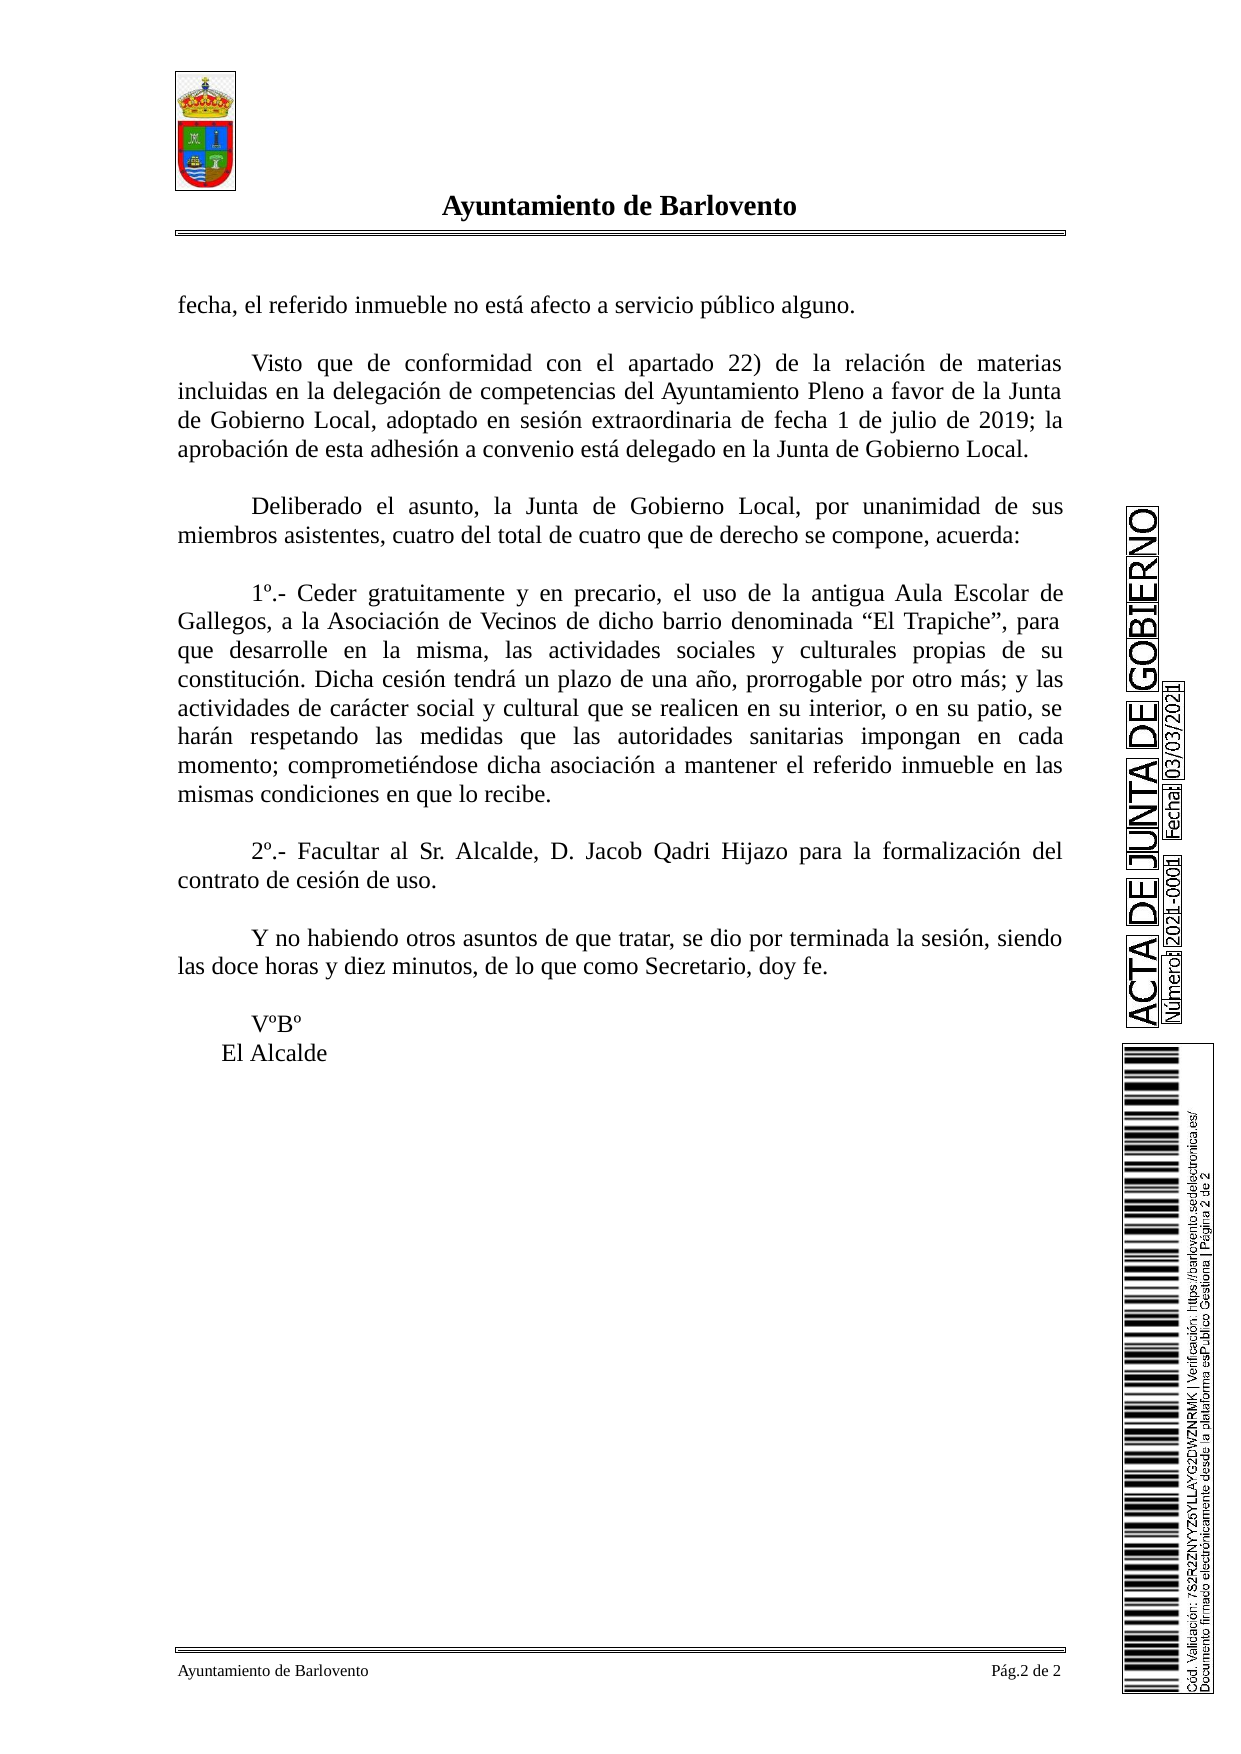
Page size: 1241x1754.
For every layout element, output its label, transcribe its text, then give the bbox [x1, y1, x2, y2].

picture [1163, 682, 1184, 691]
text que desarrolle en la misma, las actividades sociales y culturales propias de su [177, 636, 1087, 664]
picture [1127, 829, 1158, 851]
picture [1126, 507, 1159, 556]
text El Alcalde [221, 1039, 351, 1067]
text aprobación de esta adhesión a convenio está delegado en la Junta de Gobierno Local. [177, 435, 1087, 463]
picture [1163, 785, 1181, 789]
picture [1164, 856, 1181, 865]
picture [1123, 1044, 1213, 1693]
text Pág.2 de 2 [991, 1662, 1086, 1680]
text Deliberado el asunto, la Junta de Gobierno Local, por unanimidad de sus [251, 493, 1087, 520]
text mismas condiciones en que lo recibe. [177, 780, 1087, 808]
text incluidas en la delegación de competencias del Ayuntamiento Pleno a favor de la Junta [177, 378, 1087, 405]
picture [1127, 759, 1158, 827]
text Gallegos, a la Asociación de Vecinos de dicho barrio denominada “El Trapiche”, para [177, 608, 1087, 635]
text actividades de carácter social y cultural que se realicen en su interior, o en su patio, se [177, 694, 1087, 722]
text Visto que de conformidad con el apartado 22) de la relación de materias [251, 349, 1087, 377]
picture [1163, 790, 1181, 839]
picture [1127, 853, 1158, 869]
picture [1127, 557, 1158, 602]
picture [1127, 702, 1158, 748]
picture [176, 1648, 1065, 1652]
text º.- Facultar al Sr. Alcalde, D. Jacob Qadri Hijazo para la formalización del [264, 838, 1088, 865]
picture [1127, 603, 1158, 638]
text 1 [251, 579, 264, 607]
text harán respetando las medidas que las autoridades sanitarias impongan en cada [177, 723, 1087, 750]
picture [176, 231, 1065, 235]
text Y no habiendo otros asuntos de que tratar, se dio por terminada la sesión, siendo [251, 924, 1087, 952]
picture [1163, 692, 1184, 779]
text de Gobierno Local, adoptado en sesión extraordinaria de fecha 1 de julio de 2019; la [177, 406, 1087, 434]
text Ayuntamiento de Barlovento [177, 1662, 394, 1680]
text fecha, el referido inmueble no está afecto a servicio público alguno. [177, 291, 879, 319]
picture [1162, 1000, 1181, 1023]
text miembros asistentes, cuatro del total de cuatro que de derecho se compone, acuerda: [177, 521, 1087, 549]
picture [1127, 639, 1158, 691]
text º.- Ceder gratuitamente y en precario, el uso de la antigua Aula Escolar de [264, 579, 1088, 607]
text contrato de cesión de uso. [177, 866, 461, 894]
picture [1127, 879, 1158, 925]
picture [1164, 866, 1181, 913]
text 2 [251, 838, 264, 865]
picture [176, 72, 235, 190]
text momento; comprometiéndose dicha asociación a mantener el referido inmueble en las [177, 751, 1087, 779]
picture [1162, 956, 1181, 999]
picture [1127, 936, 1158, 1027]
text constitución. Dicha cesión tendrá un plazo de una año, prorrogable por otro más; y las [177, 665, 1087, 693]
picture [1164, 914, 1181, 946]
text Ayuntamiento de Barlovento [442, 189, 824, 222]
text las doce horas y diez minutos, de lo que como Secretario, doy fe. [177, 953, 1087, 980]
text VºBº [251, 1010, 351, 1038]
